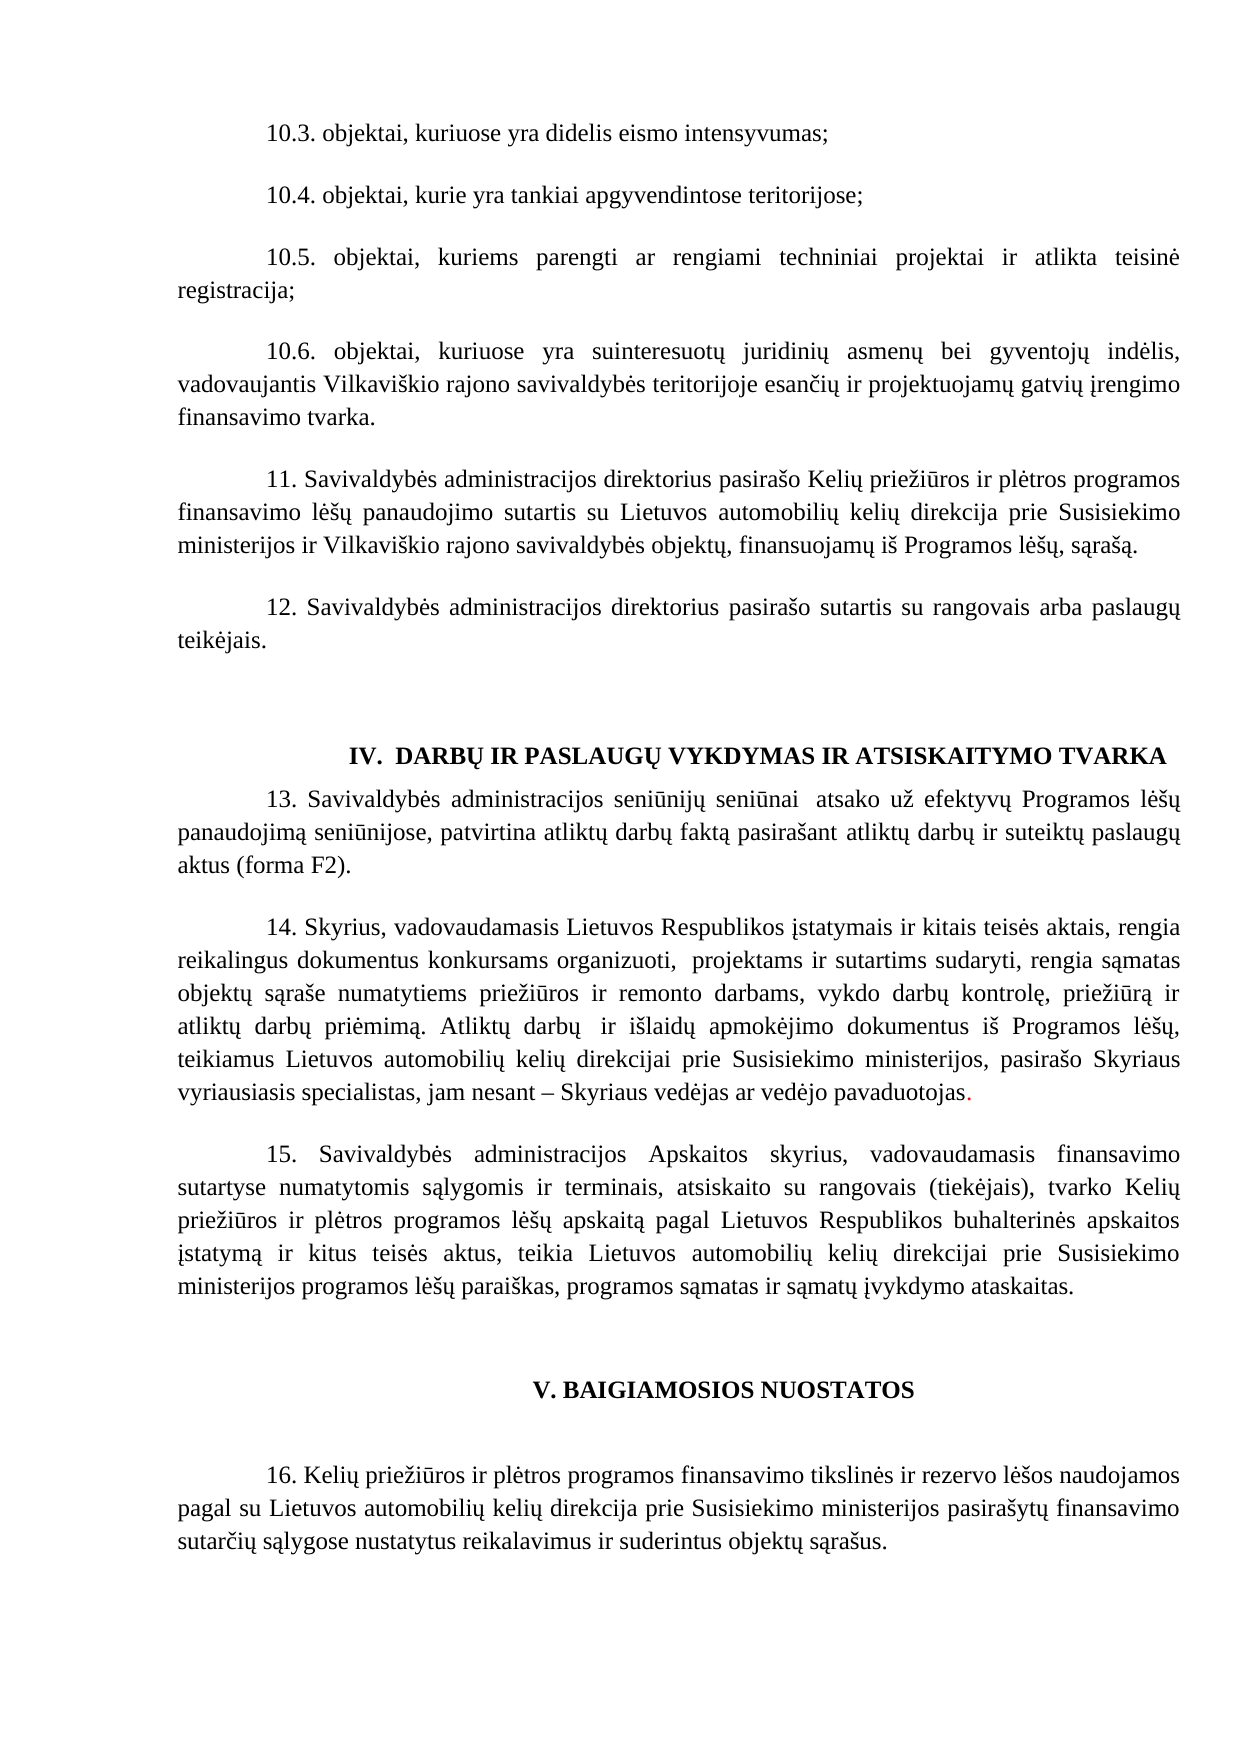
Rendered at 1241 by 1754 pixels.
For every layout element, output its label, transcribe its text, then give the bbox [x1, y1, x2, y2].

text IV. DARBŲ IR PASLAUGŲ VYKDYMAS IR ATSISKAITYMO TVARKA [177, 741, 1240, 770]
text 11. Savivaldybės administracijos direktorius pasirašo Kelių priežiūros ir plėtros programos finansavimo lėšų panaudojimo sutartis su Lietuvos automobilių kelių direkcija prie Susisiekimo ministerijos ir Vilkaviškio rajono savivaldybės objektų, finansuojamų iš Programos lėšų, sąrašą. [177, 464, 1181, 559]
text 10.6. objektai, kuriuose yra suinteresuotų juridinių asmenų bei gyventojų indėlis, vadovaujantis Vilkaviškio rajono savivaldybės teritorijoje esančių ir projektuojamų gatvių įrengimo finansavimo tvarka. [177, 336, 1181, 431]
text 10.3. objektai, kuriuose yra didelis eismo intensyvumas; [177, 118, 1181, 147]
text 15. Savivaldybės administracijos Apskaitos skyrius, vadovaudamasis finansavimo sutartyse numatytomis sąlygomis ir terminais, atsiskaito su rangovais (tiekėjais), tvarko Kelių priežiūros ir plėtros programos lėšų apskaitą pagal Lietuvos Respublikos buhalterinės apskaitos įstatymą ir kitus teisės aktus, teikia Lietuvos automobilių kelių direkcijai prie Susisiekimo ministerijos programos lėšų paraiškas, programos sąmatas ir sąmatų įvykdymo ataskaitas. [177, 1139, 1181, 1299]
text 12. Savivaldybės administracijos direktorius pasirašo sutartis su rangovais arba paslaugų teikėjais. [177, 592, 1181, 654]
text 14. Skyrius, vadovaudamasis Lietuvos Respublikos įstatymais ir kitais teisės aktais, rengia reikalingus dokumentus konkursams organizuoti, projektams ir sutartims sudaryti, rengia sąmatas objektų sąraše numatytiems priežiūros ir remonto darbams, vykdo darbų kontrolę, priežiūrą ir atliktų darbų priėmimą. Atliktų darbų ir išlaidų apmokėjimo dokumentus iš Programos lėšų, teikiamus Lietuvos automobilių kelių direkcijai prie Susisiekimo ministerijos, pasirašo Skyriaus vyriausiasis specialistas, jam nesant – Skyriaus vedėjas ar vedėjo pavaduotojas. [177, 912, 1181, 1106]
text 13. Savivaldybės administracijos seniūnijų seniūnai atsako už efektyvų Programos lėšų panaudojimą seniūnijose, patvirtina atliktų darbų faktą pasirašant atliktų darbų ir suteiktų paslaugų aktus (forma F2). [177, 784, 1181, 879]
text 10.5. objektai, kuriems parengti ar rengiami techniniai projektai ir atlikta teisinė registracija; [177, 242, 1181, 303]
text V. BAIGIAMOSIOS NUOSTATOS [177, 1375, 1181, 1404]
text 16. Kelių priežiūros ir plėtros programos finansavimo tikslinės ir rezervo lėšos naudojamos pagal su Lietuvos automobilių kelių direkcija prie Susisiekimo ministerijos pasirašytų finansavimo sutarčių sąlygose nustatytus reikalavimus ir suderintus objektų sąrašus. [177, 1460, 1181, 1555]
text 10.4. objektai, kurie yra tankiai apgyvendintose teritorijose; [177, 180, 1181, 209]
